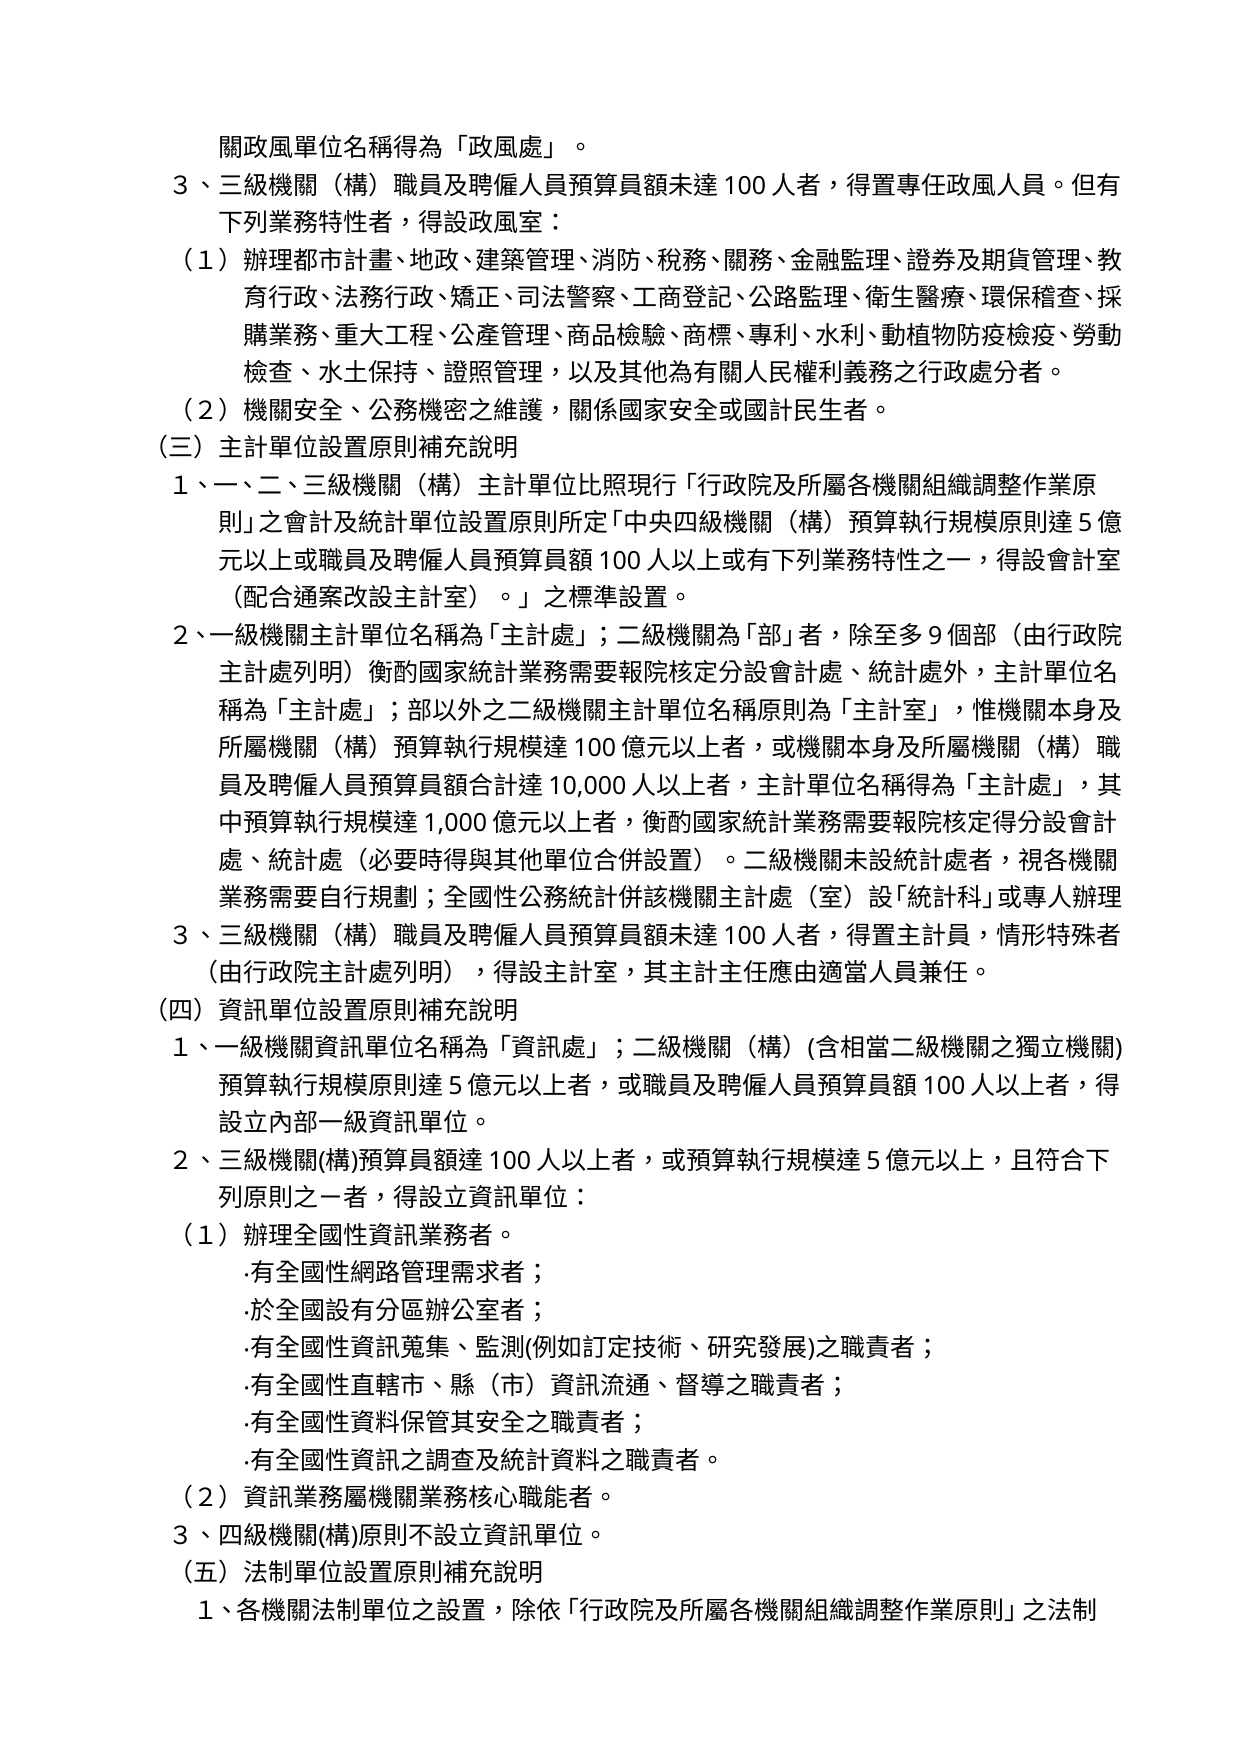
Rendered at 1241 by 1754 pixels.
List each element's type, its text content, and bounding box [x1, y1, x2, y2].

text 則」之會計及統計單位設置原則所定「中央四級機關（構）預算執行規模原則達5億元以上或職員及聘僱人員預算員額100人以上或有下列業務特性之一，得設會計室（配合通案改設主計室）。」之標準設置。 [218, 502, 1122, 614]
text （２）資訊業務屬機關業務核心職能者。 ３、四級機關(構)原則不設立資訊單位。 （五）法制單位設置原則補充說明 １、各機關法制單位之設置，除依「行政院及所屬各機關組織調整作業原則」之法制 [168, 1477, 1122, 1627]
text ３、三級機關（構）職員及聘僱人員預算員額未達100人者，得置主計員，情形特殊者（由行政院主計處列明），得設主計室，其主計主任應由適當人員兼任。 [168, 914, 1122, 989]
text （１）辦理都市計畫、地政、建築管理、消防、稅務、關務、金融監理、證券及期貨管理、教育行政、法務行政、矯正、司法警察、工商登記、公路監理、衛生醫療、環保稽查、採購業務、重大工程、公產管理、商品檢驗、商標、專利、水利、動植物防疫檢疫、勞動檢查、水土保持、證照管理，以及其他為有關人民權利義務之行政處分者。 [168, 239, 1122, 389]
text （２）機關安全、公務機密之維護，關係國家安全或國計民生者。 （三）主計單位設置原則補充說明 [143, 389, 1122, 464]
text ２、一級機關主計單位名稱為「主計處」；二級機關為「部」者，除至多9個部（由行政院主計處列明）衡酌國家統計業務需要報院核定分設會計處、統計處外，主計單位名稱為「主計處」；部以外之二級機關主計單位名稱原則為「主計室」，惟機關本身及所屬機關（構）預算執行規模達100億元以上者，或機關本身及所屬機關（構）職員及聘僱人員預算員額合計達10,000人以上者，主計單位名稱得為「主計處」，其中預算執行規模達1,000億元以上者，衡酌國家統計業務需要報院核定得分設會計處、統計處（必要時得與其他單位合併設置）。二級機關未設統計處者，視各機關業務需要自行規劃；全國性公務統計併該機關主計處（室）設「統計科」或專人辦理。 [168, 614, 1122, 914]
text 關政風單位名稱得為「政風處」。 [168, 127, 1122, 164]
text ２、三級機關(構)預算員額達100人以上者，或預算執行規模達5億元以上，且符合下列原則之ㄧ者，得設立資訊單位： [168, 1139, 1122, 1214]
text １、一級機關資訊單位名稱為「資訊處」；二級機關（構）(含相當二級機關之獨立機關)預算執行規模原則達5億元以上者，或職員及聘僱人員預算員額100人以上者，得設立內部一級資訊單位。 [168, 1027, 1122, 1139]
text ３、三級機關（構）職員及聘僱人員預算員額未達100人者，得置專任政風人員。但有下列業務特性者，得設政風室： [168, 164, 1122, 239]
text （１）辦理全國性資訊業務者。 ‧有全國性網路管理需求者； ‧於全國設有分區辦公室者； ‧有全國性資訊蒐集、監測(例如訂定技術、研究發展)之職責者； ‧有全國性直轄市、縣（市）資訊流通、督導之職責者； ‧有全國性資料保管其安全之職責者； ‧有全國性資訊之調查及統計資料之職責者。 [168, 1214, 1122, 1477]
text （四）資訊單位設置原則補充說明 [118, 989, 1122, 1027]
text １、一、二、三級機關（構）主計單位比照現行「行政院及所屬各機關組織調整作業原 [143, 464, 1122, 502]
